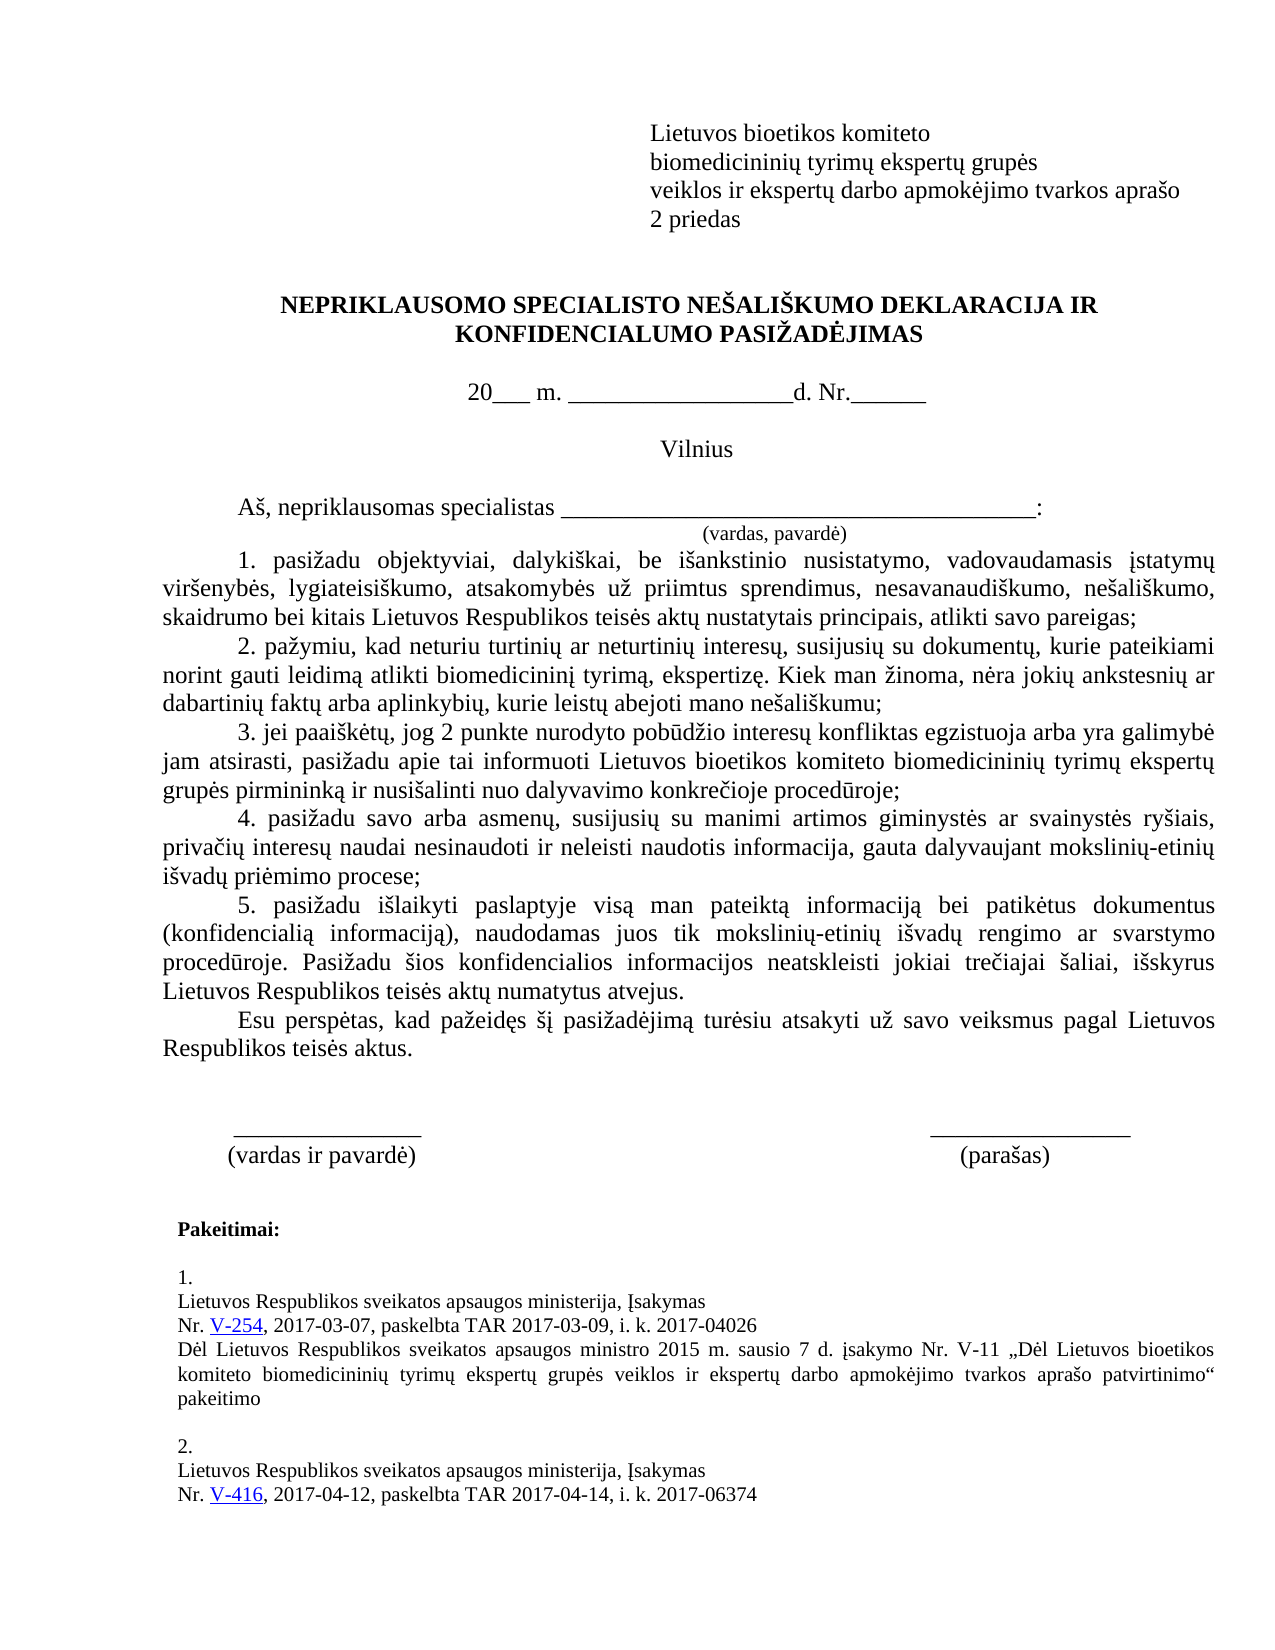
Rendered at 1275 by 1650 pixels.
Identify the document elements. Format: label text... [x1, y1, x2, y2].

text 5. pasižadu išlaikyti paslaptyje visą man pateiktą informaciją bei patikėtus dokumentus (konfidencialią informaciją), naudodamas juos tik mokslinių-etinių išvadų rengimo ar svarstymo procedūroje. Pasižadu šios konfidencialios informacijos neatskleisti jokiai trečiajai šaliai, išskyrus Lietuvos Respublikos teisės aktų numatytus atvejus. [162, 890, 1216, 1005]
text Nr. V-416, 2017-04-12, paskelbta TAR 2017-04-14, i. k. 2017-06374 [177, 1482, 1216, 1506]
text _______________ ________________ [158, 1111, 1216, 1140]
text Lietuvos bioetikos komiteto [650, 118, 1216, 147]
text Dėl Lietuvos Respublikos sveikatos apsaugos ministro 2015 m. sausio 7 d. įsakymo Nr. V-11 „Dėl Lietuvos bioetikos komiteto biomedicininių tyrimų ekspertų grupės veiklos ir ekspertų darbo apmokėjimo tvarkos aprašo patvirtinimo“ pakeitimo [177, 1337, 1216, 1409]
text veiklos ir ekspertų darbo apmokėjimo tvarkos aprašo [650, 176, 1216, 204]
text 1. pasižadu objektyviai, dalykiškai, be išankstinio nusistatymo, vadovaudamasis įstatymų viršenybės, lygiateisiškumo, atsakomybės už priimtus sprendimus, nesavanaudiškumo, nešališkumo, skaidrumo bei kitais Lietuvos Respublikos teisės aktų nustatytais principais, atlikti savo pareigas; [162, 545, 1216, 631]
text 4. pasižadu savo arba asmenų, susijusių su manimi artimos giminystės ar svainystės ryšiais, privačių interesų naudai nesinaudoti ir neleisti naudotis informacija, gauta dalyvaujant mokslinių-etinių išvadų priėmimo procese; [162, 803, 1216, 890]
text Aš, nepriklausomas specialistas ______________________________________: [162, 492, 1216, 521]
text Esu perspėtas, kad pažeidęs šį pasižadėjimą turėsiu atsakyti už savo veiksmus pagal Lietuvos Respublikos teisės aktus. [162, 1005, 1216, 1062]
text biomedicininių tyrimų ekspertų grupės [650, 147, 1216, 176]
text 20___ m. __________________d. Nr.______ [177, 377, 1216, 406]
text (vardas ir pavardė) (parašas) [177, 1140, 1216, 1169]
text 2. [177, 1434, 1216, 1458]
text 1. [177, 1265, 1216, 1289]
text Vilnius [177, 434, 1216, 463]
text 3. jei paaiškėtų, jog 2 punkte nurodyto pobūdžio interesų konfliktas egzistuoja arba yra galimybė jam atsirasti, pasižadu apie tai informuoti Lietuvos bioetikos komiteto biomedicininių tyrimų ekspertų grupės pirmininką ir nusišalinti nuo dalyvavimo konkrečioje procedūroje; [162, 717, 1216, 803]
text Nr. V-254, 2017-03-07, paskelbta TAR 2017-03-09, i. k. 2017-04026 [177, 1313, 1216, 1337]
text Lietuvos Respublikos sveikatos apsaugos ministerija, Įsakymas [177, 1458, 1216, 1482]
text NEPRIKLAUSOMO SPECIALISTO nešališkumo DEKLARACIJA ir konfidencialumo PASIŽADĖJIMAS [162, 291, 1216, 348]
text 2 priedas [650, 204, 1216, 233]
text Lietuvos Respublikos sveikatos apsaugos ministerija, Įsakymas [177, 1289, 1216, 1313]
text 2. pažymiu, kad neturiu turtinių ar neturtinių interesų, susijusių su dokumentų, kurie pateikiami norint gauti leidimą atlikti biomedicininį tyrimą, ekspertizę. Kiek man žinoma, nėra jokių ankstesnių ar dabartinių faktų arba aplinkybių, kurie leistų abejoti mano nešališkumu; [162, 631, 1216, 717]
text Pakeitimai: [177, 1217, 1216, 1241]
text (vardas, pavardė) [177, 521, 1216, 545]
